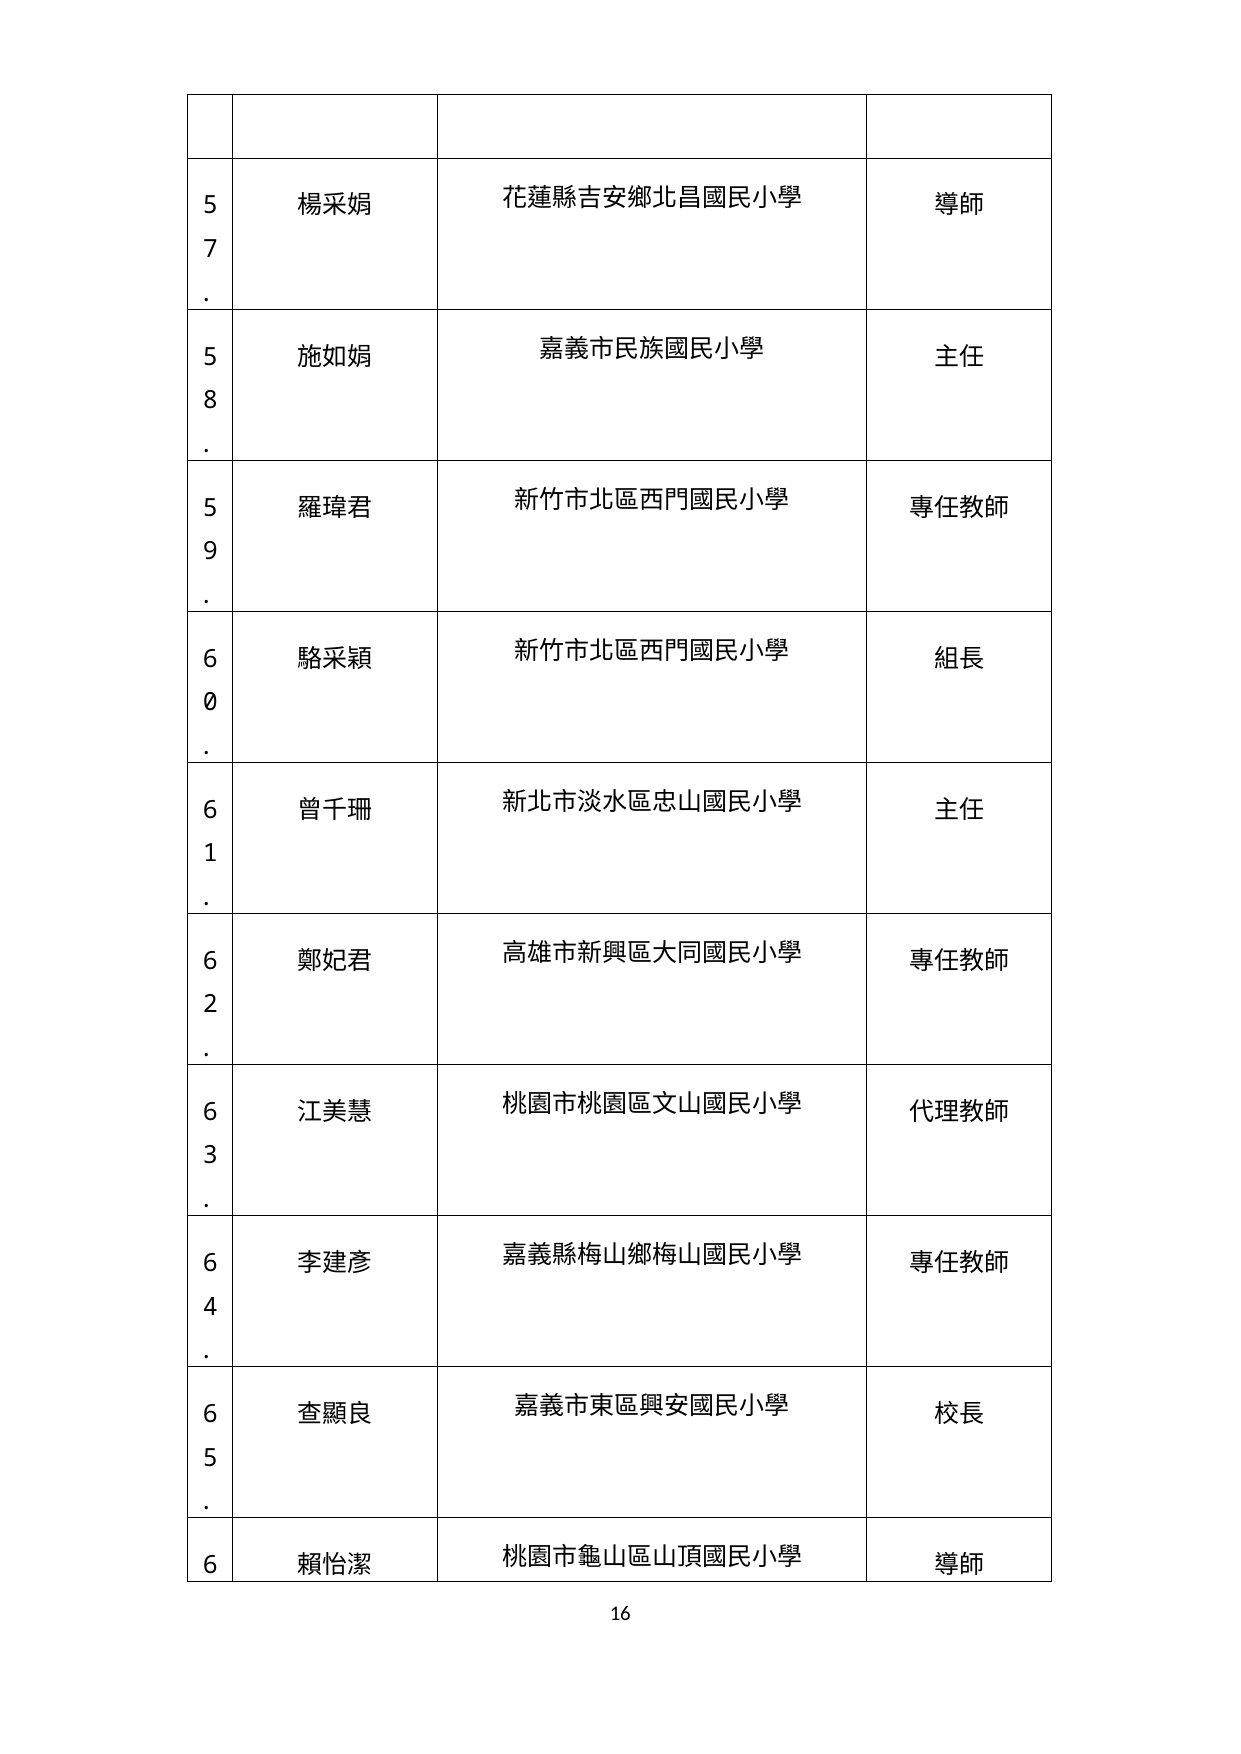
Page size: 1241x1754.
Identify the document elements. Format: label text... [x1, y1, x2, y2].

table_cell 嘉義市民族國民小學 [438, 310, 866, 460]
table_cell 校長 [867, 1367, 1051, 1517]
table_cell 駱采穎 [233, 612, 437, 762]
table_cell 導師 [867, 1518, 1051, 1581]
table_cell 曾千珊 [233, 763, 437, 913]
table_cell 專任教師 [867, 1216, 1051, 1366]
table_cell 專任教師 [867, 461, 1051, 611]
table_cell [188, 1518, 232, 1581]
table_cell 楊采娟 [233, 159, 437, 309]
table_cell [438, 95, 866, 158]
table_cell 新竹市北區西門國民小學 [438, 461, 866, 611]
table_cell 羅瑋君 [233, 461, 437, 611]
table_cell [188, 1065, 232, 1215]
table_cell [188, 310, 232, 460]
table_cell 組長 [867, 612, 1051, 762]
table_cell 導師 [867, 159, 1051, 309]
table_cell 李建彥 [233, 1216, 437, 1366]
table_cell 桃園市龜山區山頂國民小學 [438, 1518, 866, 1581]
table_cell 嘉義市東區興安國民小學 [438, 1367, 866, 1517]
table_cell 花蓮縣吉安鄉北昌國民小學 [438, 159, 866, 309]
table_cell 查顯良 [233, 1367, 437, 1517]
table_cell [188, 1216, 232, 1366]
table_cell [188, 612, 232, 762]
table_cell 鄭妃君 [233, 914, 437, 1064]
table_cell 賴怡潔 [233, 1518, 437, 1581]
table_cell 施如娟 [233, 310, 437, 460]
table_cell [188, 763, 232, 913]
table_cell 新北市淡水區忠山國民小學 [438, 763, 866, 913]
table_cell 專任教師 [867, 914, 1051, 1064]
table_cell [188, 914, 232, 1064]
table_cell 代理教師 [867, 1065, 1051, 1215]
table_cell 江美慧 [233, 1065, 437, 1215]
table_cell 新竹市北區西門國民小學 [438, 612, 866, 762]
table_cell 嘉義縣梅山鄉梅山國民小學 [438, 1216, 866, 1366]
table_cell 主任 [867, 763, 1051, 913]
table_cell [188, 461, 232, 611]
table_cell [233, 95, 437, 158]
table_cell [188, 159, 232, 309]
table_cell 桃園市桃園區文山國民小學 [438, 1065, 866, 1215]
table_cell [188, 95, 232, 158]
table_cell [188, 1367, 232, 1517]
table_cell [867, 95, 1051, 158]
table_cell 高雄市新興區大同國民小學 [438, 914, 866, 1064]
table_cell 主任 [867, 310, 1051, 460]
